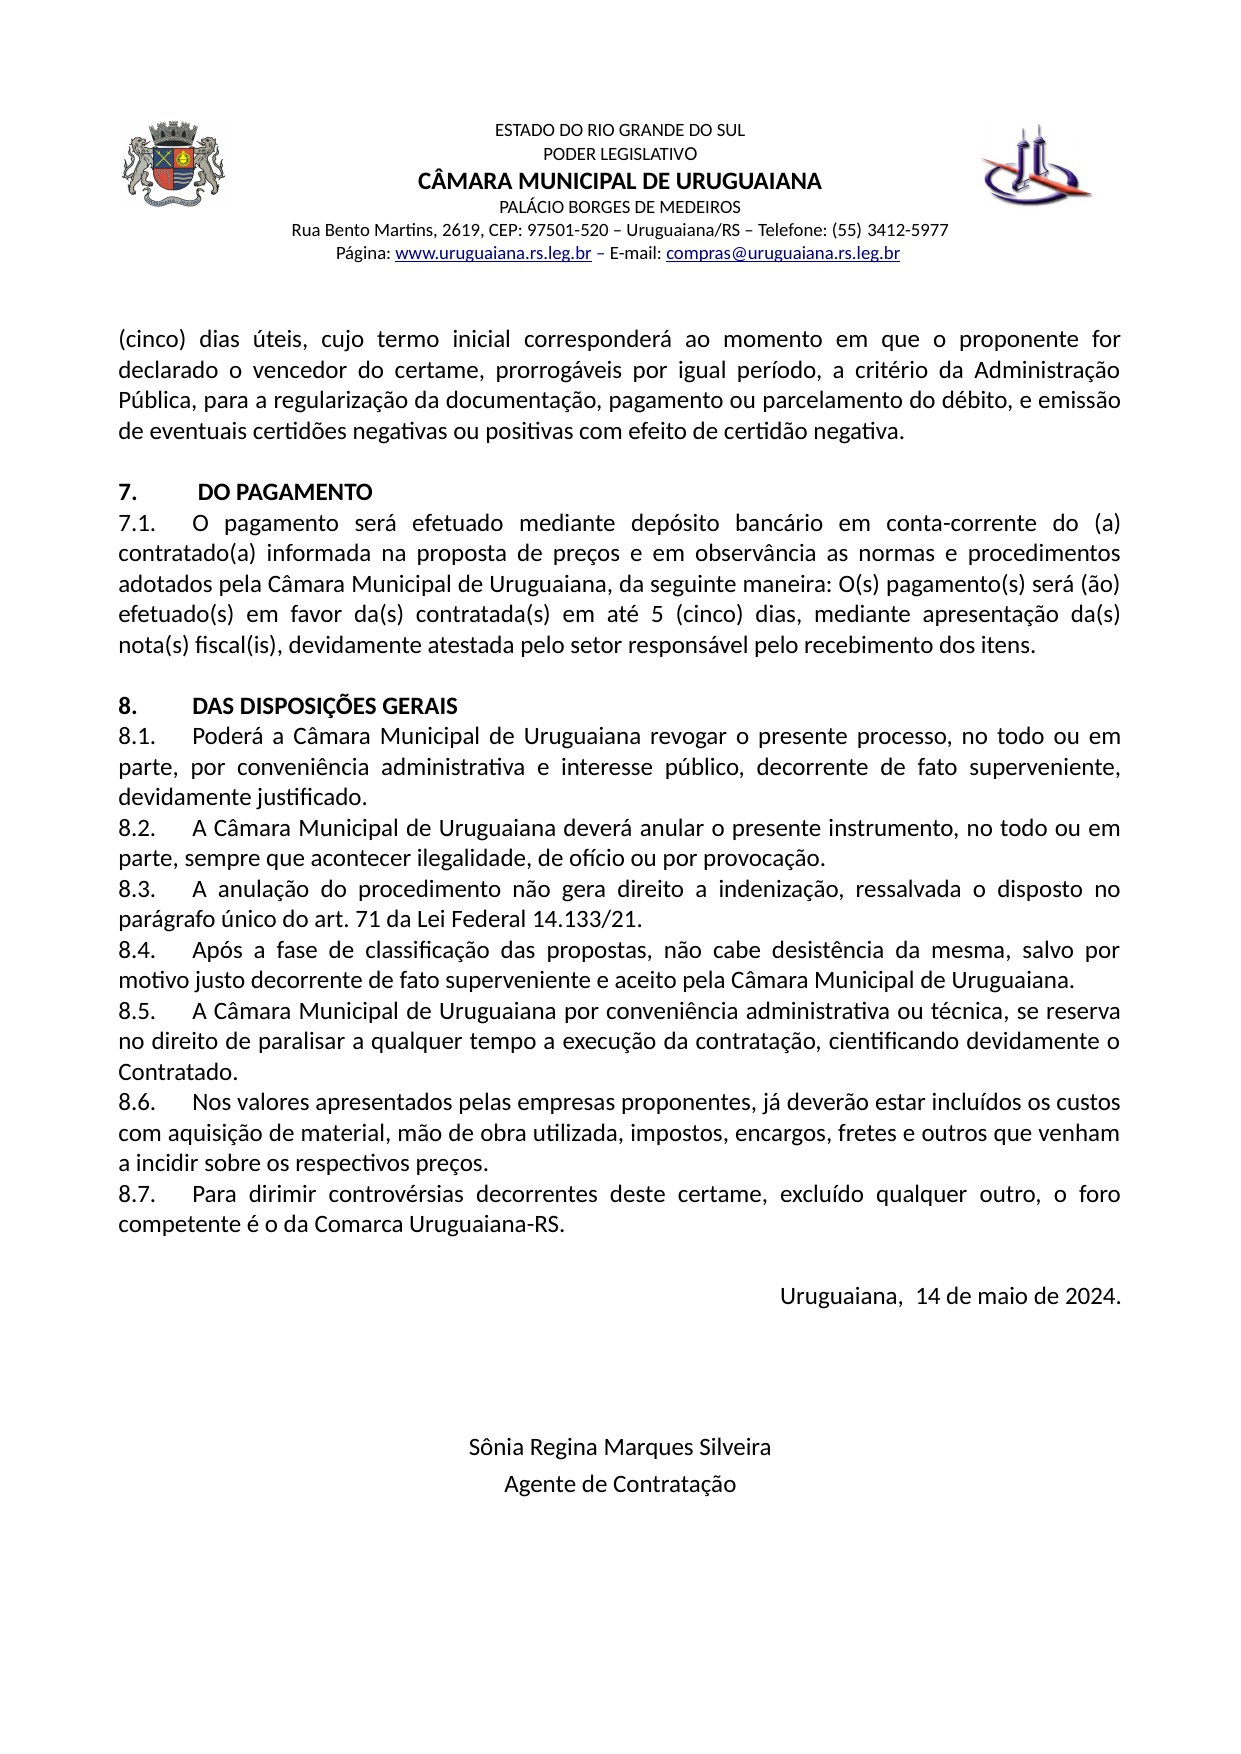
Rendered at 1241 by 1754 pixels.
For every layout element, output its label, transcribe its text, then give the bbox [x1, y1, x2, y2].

list A Câmara Municipal de Uruguaiana por conveniência administrativa ou técnica, se reserva no direito de paralisar a qualquer tempo a execução da contratação, cientificando devidamente o Contratado. [118, 995, 1122, 1087]
picture [977, 121, 1094, 210]
list Nos valores apresentados pelas empresas proponentes, já deverão estar incluídos os custos com aquisição de material, mão de obra utilizada, impostos, encargos, fretes e outros que venham a incidir sobre os respectivos preços. [118, 1087, 1122, 1178]
list Após a fase de classificação das propostas, não cabe desistência da mesma, salvo por motivo justo decorrente de fato superveniente e aceito pela Câmara Municipal de Uruguaiana. [118, 934, 1122, 995]
picture [121, 119, 227, 208]
list (cinco) dias úteis, cujo termo inicial corresponderá ao momento em que o proponente for declarado o vencedor do certame, prorrogáveis por igual período, a critério da Administração Pública, para a regularização da documentação, pagamento ou parcelamento do débito, e emissão de eventuais certidões negativas ou positivas com efeito de certidão negativa. [118, 323, 1122, 446]
text Sônia Regina Marques Silveira [118, 1431, 1122, 1461]
list Para dirimir controvérsias decorrentes deste certame, excluído qualquer outro, o foro competente é o da Comarca Uruguaiana-RS. [118, 1178, 1122, 1239]
list Poderá a Câmara Municipal de Uruguaiana revogar o presente processo, no todo ou em parte, por conveniência administrativa e interesse público, decorrente de fato superveniente, devidamente justificado. [118, 720, 1122, 812]
list A anulação do procedimento não gera direito a indenização, ressalvada o disposto no parágrafo único do art. 71 da Lei Federal 14.133/21. [118, 873, 1122, 934]
list Uruguaiana, 14 de maio de 2024. [118, 1280, 1122, 1311]
list DAS DISPOSIÇÕES GERAIS [118, 690, 1122, 720]
list O pagamento será efetuado mediante depósito bancário em conta-corrente do (a) contratado(a) informada na proposta de preços e em observância as normas e procedimentos adotados pela Câmara Municipal de Uruguaiana, da seguinte maneira: O(s) pagamento(s) será (ão) efetuado(s) em favor da(s) contratada(s) em até 5 (cinco) dias, mediante apresentação da(s) nota(s) fiscal(is), devidamente atestada pelo setor responsável pelo recebimento dos itens. [118, 507, 1122, 659]
list A Câmara Municipal de Uruguaiana deverá anular o presente instrumento, no todo ou em parte, sempre que acontecer ilegalidade, de ofício ou por provocação. [118, 812, 1122, 873]
text Agente de Contratação [118, 1468, 1122, 1499]
list DO PAGAMENTO [118, 476, 1122, 507]
